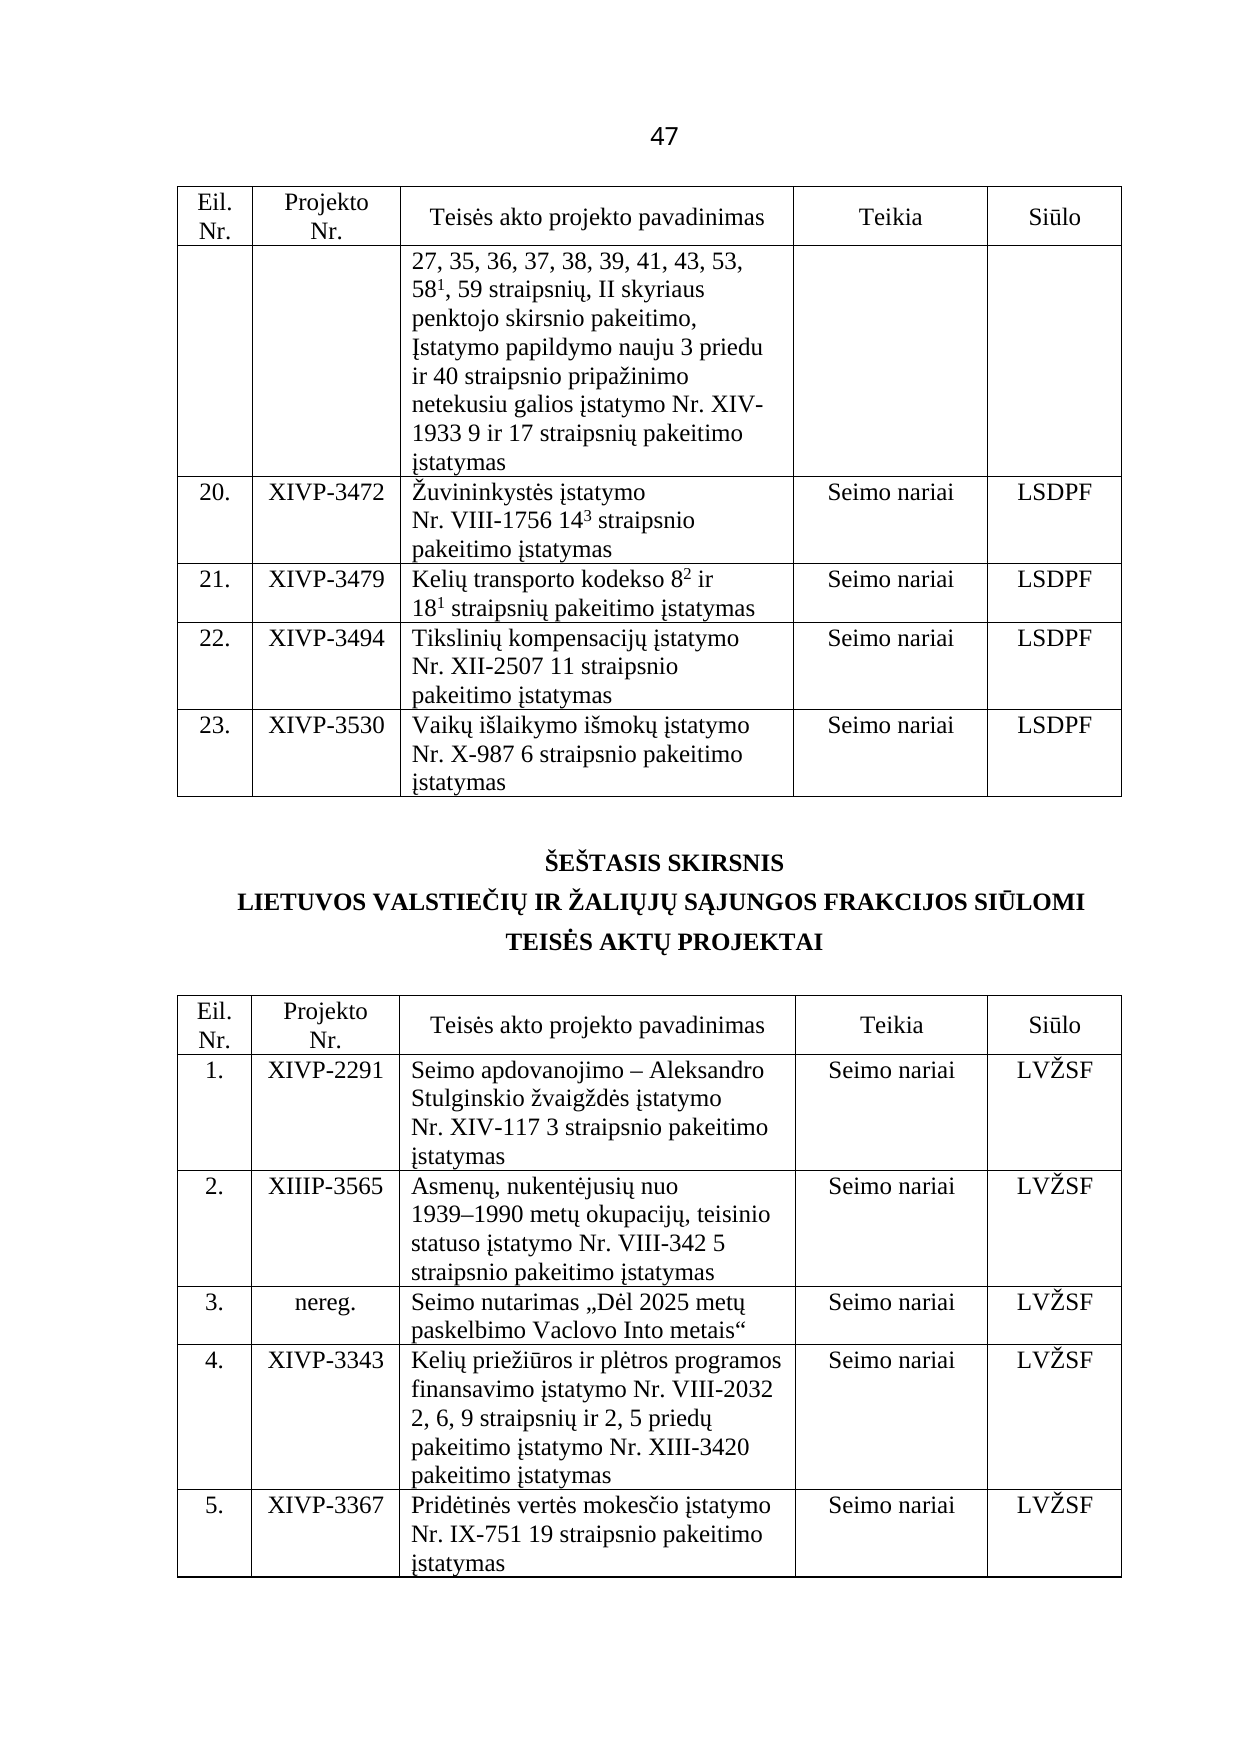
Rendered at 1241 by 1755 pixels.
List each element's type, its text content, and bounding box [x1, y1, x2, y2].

table_cell 3. [178, 1287, 251, 1344]
table_cell Seimo nariai [794, 710, 987, 796]
table_cell LSDPF [988, 564, 1121, 622]
table_cell Pridėtinės vertės mokesčio įstatymo Nr. IX-751 19 straipsnio pakeitimo įstatymas [400, 1490, 795, 1576]
table_cell 20. [178, 477, 252, 563]
table_cell XIVP-3530 [253, 710, 400, 796]
table_header Projekto Nr. [252, 996, 399, 1054]
table_cell Seimo nariai [796, 1171, 987, 1286]
text TEISĖS AKTŲ PROJEKTAI [177, 916, 1152, 956]
text ŠEŠTASIS SKIRSNIS [177, 837, 1152, 876]
table_header Eil. Nr. [178, 187, 252, 245]
table_header Teikia [796, 996, 987, 1054]
table_cell LVŽSF [988, 1490, 1121, 1576]
table_cell Seimo nariai [796, 1287, 987, 1344]
table_cell 1. [178, 1055, 251, 1170]
table_cell XIVP-3472 [253, 477, 400, 563]
table_header Teikia [794, 187, 987, 245]
table_cell LSDPF [988, 623, 1121, 709]
table_cell LVŽSF [988, 1287, 1121, 1344]
table_cell Vaikų išlaikymo išmokų įstatymo Nr. X-987 6 straipsnio pakeitimo įstatymas [401, 710, 793, 796]
table_cell LVŽSF [988, 1055, 1121, 1170]
table_header Projekto Nr. [253, 187, 400, 245]
table_cell [988, 246, 1121, 476]
table_header Siūlo [988, 187, 1121, 245]
table_cell 23. [178, 710, 252, 796]
table_cell Kelių transporto kodekso 82 ir 181 straipsnių pakeitimo įstatymas [401, 564, 793, 622]
table_cell 21. [178, 564, 252, 622]
table_cell XIVP-3343 [252, 1345, 399, 1489]
table_header Eil. Nr. [178, 996, 251, 1054]
table_cell XIVP-2291 [252, 1055, 399, 1170]
text LIETUVOS VALSTIEČIŲ IR ŽALIŲJŲ SĄJUNGOS FRAKCIJOS SIŪLOMI [177, 876, 1152, 916]
table_cell Seimo nutarimas „Dėl 2025 metų paskelbimo Vaclovo Into metais“ [400, 1287, 795, 1344]
table_cell XIVP-3494 [253, 623, 400, 709]
table_cell Žuvininkystės įstatymo Nr. VIII-1756 143 straipsnio pakeitimo įstatymas [401, 477, 793, 563]
table_header Teisės akto projekto pavadinimas [401, 187, 793, 245]
table_cell 2. [178, 1171, 251, 1286]
table_cell Seimo nariai [796, 1490, 987, 1576]
table_cell LSDPF [988, 477, 1121, 563]
table_header Siūlo [988, 996, 1121, 1054]
table_cell [794, 246, 987, 476]
table_cell 22. [178, 623, 252, 709]
table_cell [178, 246, 252, 476]
table_cell LVŽSF [988, 1345, 1121, 1489]
table_cell LVŽSF [988, 1171, 1121, 1286]
table_cell nereg. [252, 1287, 399, 1344]
table_cell Kelių priežiūros ir plėtros programos finansavimo įstatymo Nr. VIII-2032 2, 6, 9 straipsnių ir 2, 5 priedų pakeitimo įstatymo Nr. XIII-3420 pakeitimo įstatymas [400, 1345, 795, 1489]
table_cell Asmenų, nukentėjusių nuo 1939–1990 metų okupacijų, teisinio statuso įstatymo Nr. VIII-342 5 straipsnio pakeitimo įstatymas [400, 1171, 795, 1286]
table_cell Seimo nariai [796, 1055, 987, 1170]
table_cell XIVP-3367 [252, 1490, 399, 1576]
table_cell XIVP-3479 [253, 564, 400, 622]
table_cell Tikslinių kompensacijų įstatymo Nr. XII-2507 11 straipsnio pakeitimo įstatymas [401, 623, 793, 709]
table_cell XIIIP-3565 [252, 1171, 399, 1286]
table_cell 27, 35, 36, 37, 38, 39, 41, 43, 53, 581, 59 straipsnių, II skyriaus penktojo skirsnio pakeitimo, Įstatymo papildymo nauju 3 priedu ir 40 straipsnio pripažinimo netekusiu galios įstatymo Nr. XIV-1933 9 ir 17 straipsnių pakeitimo įstatymas [401, 246, 793, 476]
table_header Teisės akto projekto pavadinimas [400, 996, 795, 1054]
table_cell Seimo nariai [794, 564, 987, 622]
table_cell Seimo apdovanojimo – Aleksandro Stulginskio žvaigždės įstatymo Nr. XIV-117 3 straipsnio pakeitimo įstatymas [400, 1055, 795, 1170]
table_cell 5. [178, 1490, 251, 1576]
table_cell Seimo nariai [796, 1345, 987, 1489]
table_cell Seimo nariai [794, 477, 987, 563]
table_cell Seimo nariai [794, 623, 987, 709]
table_cell LSDPF [988, 710, 1121, 796]
table_cell [253, 246, 400, 476]
table_cell 4. [178, 1345, 251, 1489]
